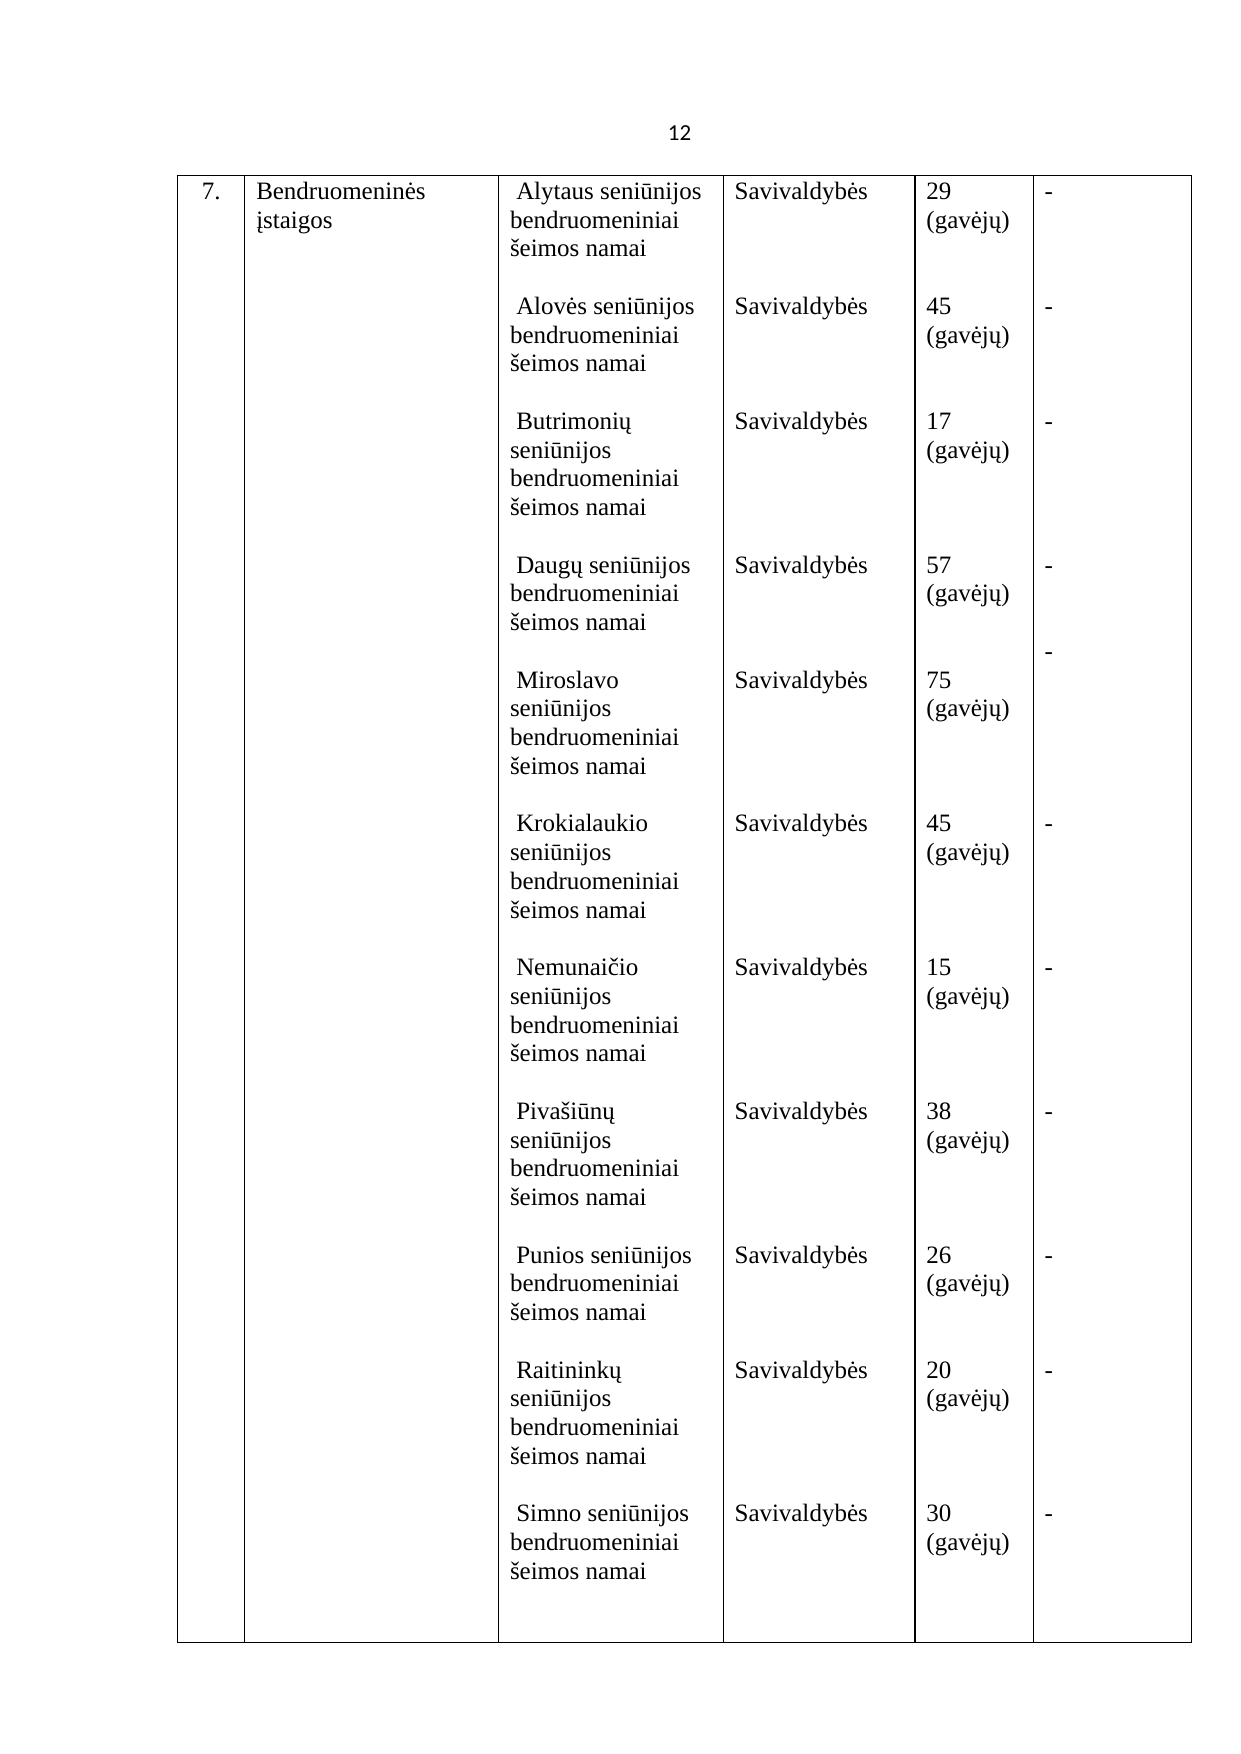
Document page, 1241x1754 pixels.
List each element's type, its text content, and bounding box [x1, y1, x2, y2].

table_cell - - - - - - - - - - - [1034, 176, 1191, 1642]
table_cell 7. [178, 176, 244, 1642]
table_cell 29 (gavėjų) 45 (gavėjų) 17 (gavėjų) 57 (gavėjų) 75 (gavėjų) 45 (gavėjų) 15 (gavėjų) 38 (gavėjų) 26 (gavėjų) 20 (gavėjų) 30 (gavėjų) [916, 176, 1033, 1642]
table_cell Alytaus seniūnijos bendruomeniniai šeimos namai Alovės seniūnijos bendruomeniniai šeimos namai Butrimonių seniūnijos bendruomeniniai šeimos namai Daugų seniūnijos bendruomeniniai šeimos namai Miroslavo seniūnijos bendruomeniniai šeimos namai Krokialaukio seniūnijos bendruomeniniai šeimos namai Nemunaičio seniūnijos bendruomeniniai šeimos namai Pivašiūnų seniūnijos bendruomeniniai šeimos namai Punios seniūnijos bendruomeniniai šeimos namai Raitininkų seniūnijos bendruomeniniai šeimos namai Simno seniūnijos bendruomeniniai šeimos namai [499, 176, 723, 1642]
table_cell Bendruomeninės įstaigos [245, 176, 498, 1642]
table_cell Savivaldybės Savivaldybės Savivaldybės Savivaldybės Savivaldybės Savivaldybės Savivaldybės Savivaldybės Savivaldybės Savivaldybės Savivaldybės [724, 176, 914, 1642]
